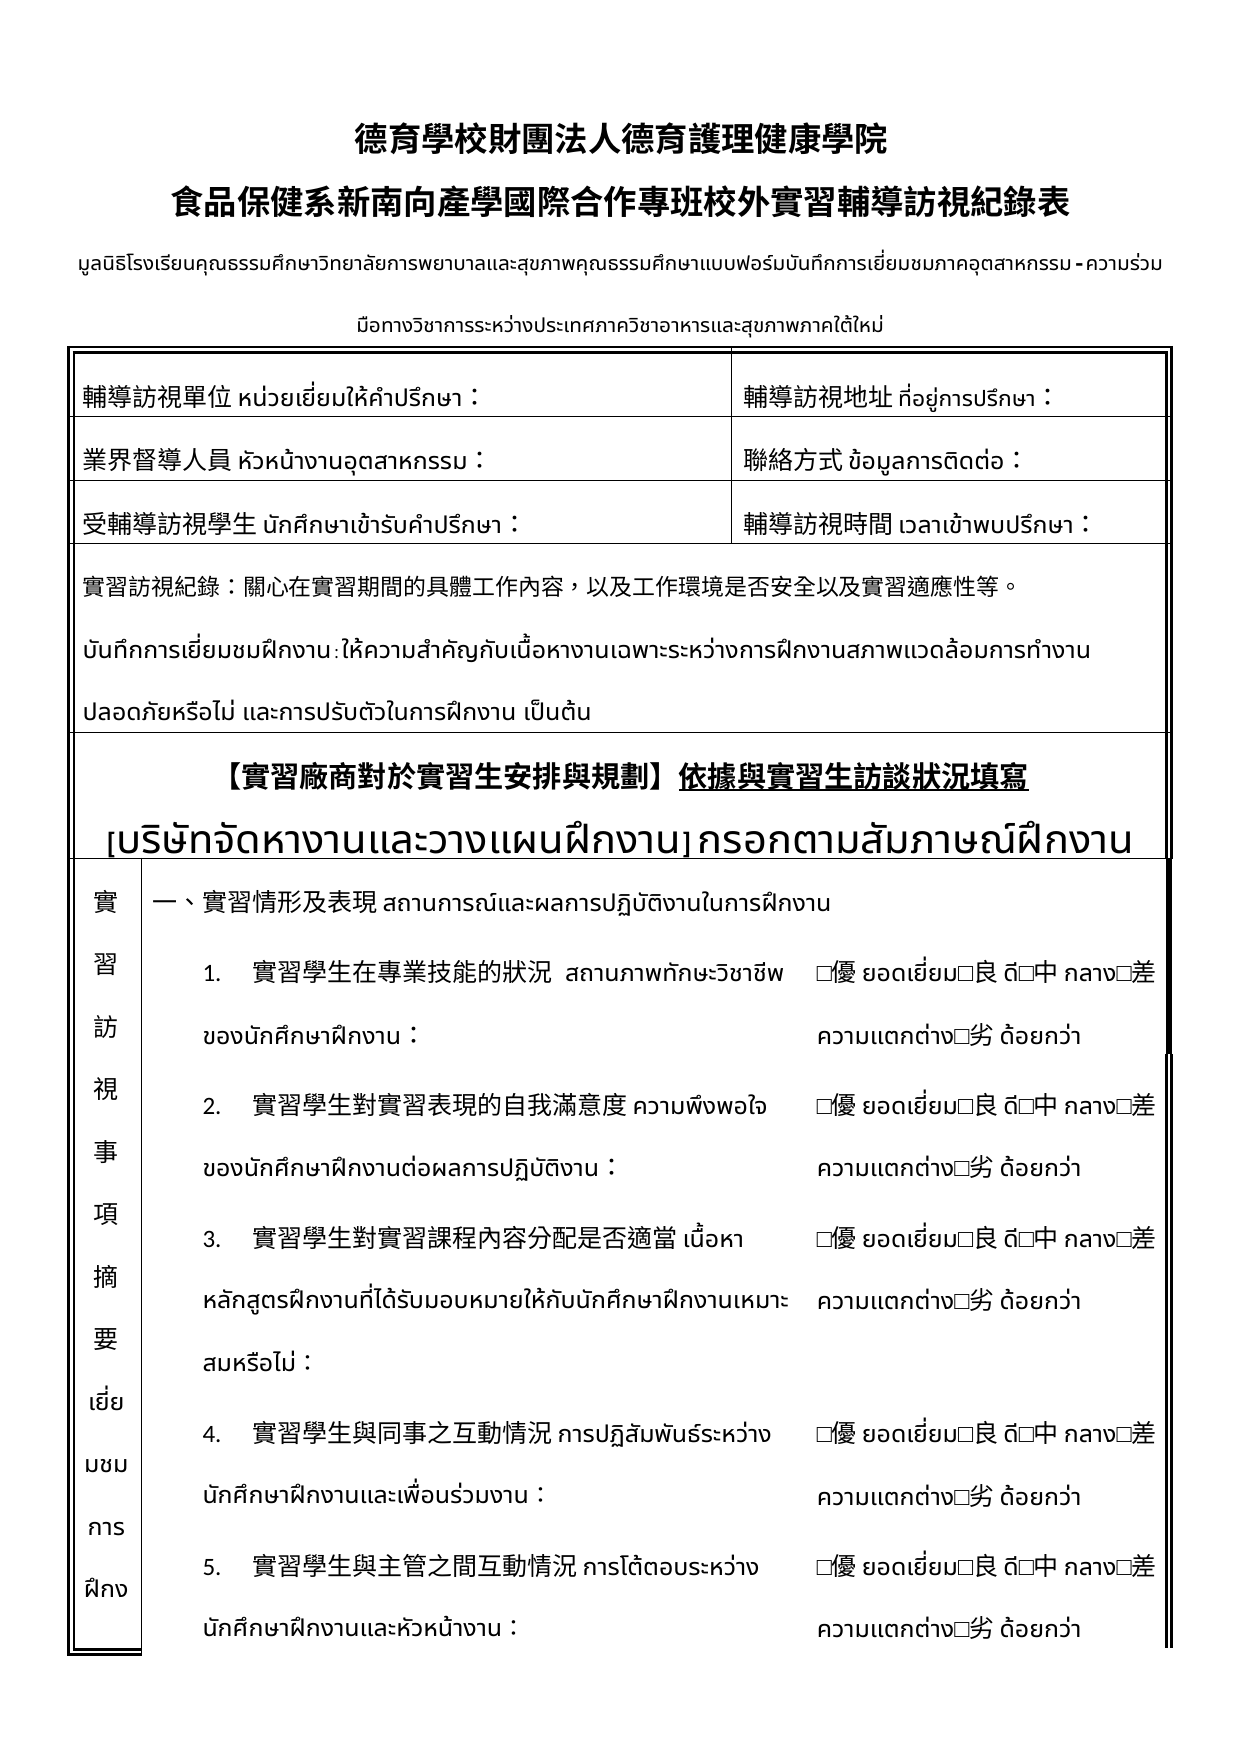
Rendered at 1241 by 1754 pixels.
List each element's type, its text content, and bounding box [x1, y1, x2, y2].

table_cell 實習學生在專業技能的狀況 สถานภาพทักษะวิชาชีพของนักศึกษาฝึกงาน： [142, 921, 805, 1054]
table_cell 聯絡方式ข้อมูลการติดต่อ： [732, 417, 1165, 479]
table_cell □優ยอดเยี่ยม□良ดี□中กลาง□差ความแตกต่าง□劣ด้อยกว่า [805, 1054, 1165, 1187]
table_cell 實習學生對實習課程內容分配是否適當เนื้อหาหลักสูตรฝึกงานที่ได้รับมอบหมายให้กับนักศึกษาฝึกงานเหมาะสมหรือไม่： [142, 1187, 805, 1382]
table_cell 實習訪視紀錄：關心在實習期間的具體工作內容，以及工作環境是否安全以及實習適應性等。 บันทึกการเยี่ยมชมฝึกงาน:ให้ความสำคัญกับเนื้อหางานเฉพาะระหว่างการฝึกงานสภาพแวดล้อมการทำงานปลอดภัยหรือไม่ และการปรับตัวในการฝึกงาน เป็นต้น [75, 544, 1165, 732]
table_cell □優ยอดเยี่ยม□良ดี□中กลาง□差ความแตกต่าง□劣ด้อยกว่า [805, 1382, 1165, 1515]
table_cell 受輔導訪視學生นักศึกษาเข้ารับคำปรึกษา： [75, 481, 731, 543]
table_cell □優ยอดเยี่ยม□良ดี□中กลาง□差ความแตกต่าง□劣ด้อยกว่า [805, 1187, 1165, 1382]
table_cell 一、實習情形及表現สถานการณ์และผลการปฏิบัติงานในการฝึกงาน [142, 859, 1166, 921]
text 食品保健系新南向產學國際合作專班校外實習輔導訪視紀錄表 [75, 158, 1165, 221]
table_cell □優ยอดเยี่ยม□良ดี□中กลาง□差ความแตกต่าง□劣ด้อยกว่า [805, 1515, 1165, 1648]
table_cell □優ยอดเยี่ยม□良ดี□中กลาง□差ความแตกต่าง□劣ด้อยกว่า [805, 921, 1166, 1054]
text มูลนิธิโรงเรียนคุณธรรมศึกษาวิทยาลัยการพยาบาลและสุขภาพคุณธรรมศึกษาแบบฟอร์มบันทึกการเยี่ยมชมภาคอุตสาหกรรม-ความร่วมมือทางวิชาการระหว่างประเทศภาควิชาอาหารและสุขภาพภาคใต้ใหม่ [75, 221, 1165, 346]
table_header 輔導訪視地址ที่อยู่การปรึกษา： [732, 348, 1169, 416]
text 德育學校財團法人德育護理健康學院 [46, 96, 1197, 158]
table_cell 實習學生與主管之間互動情況การโต้ตอบระหว่างนักศึกษาฝึกงานและหัวหน้างาน： [142, 1515, 805, 1648]
table_cell 輔導訪視時間เวลาเข้าพบปรึกษา： [732, 481, 1165, 543]
table_header 輔導訪視單位หน่วยเยี่ยมให้คำปรึกษา： [71, 348, 731, 416]
table_cell 實習訪視 事項摘要เยี่ยมชมการฝึกง [75, 859, 141, 1648]
table_cell 【實習廠商對於實習生安排與規劃】依據與實習生訪談狀況填寫 [บริษัทจัดหางานและวางแผนฝึกงาน] กรอกตามสัมภาษณ์ฝึกงาน [75, 733, 1165, 858]
table_cell 實習學生對實習表現的自我滿意度ความพึงพอใจของนักศึกษาฝึกงานต่อผลการปฏิบัติงาน： [142, 1054, 805, 1187]
table_cell 業界督導人員หัวหน้างานอุตสาหกรรม： [75, 417, 731, 479]
table_cell 實習學生與同事之互動情況การปฏิสัมพันธ์ระหว่างนักศึกษาฝึกงานและเพื่อนร่วมงาน： [142, 1382, 805, 1515]
